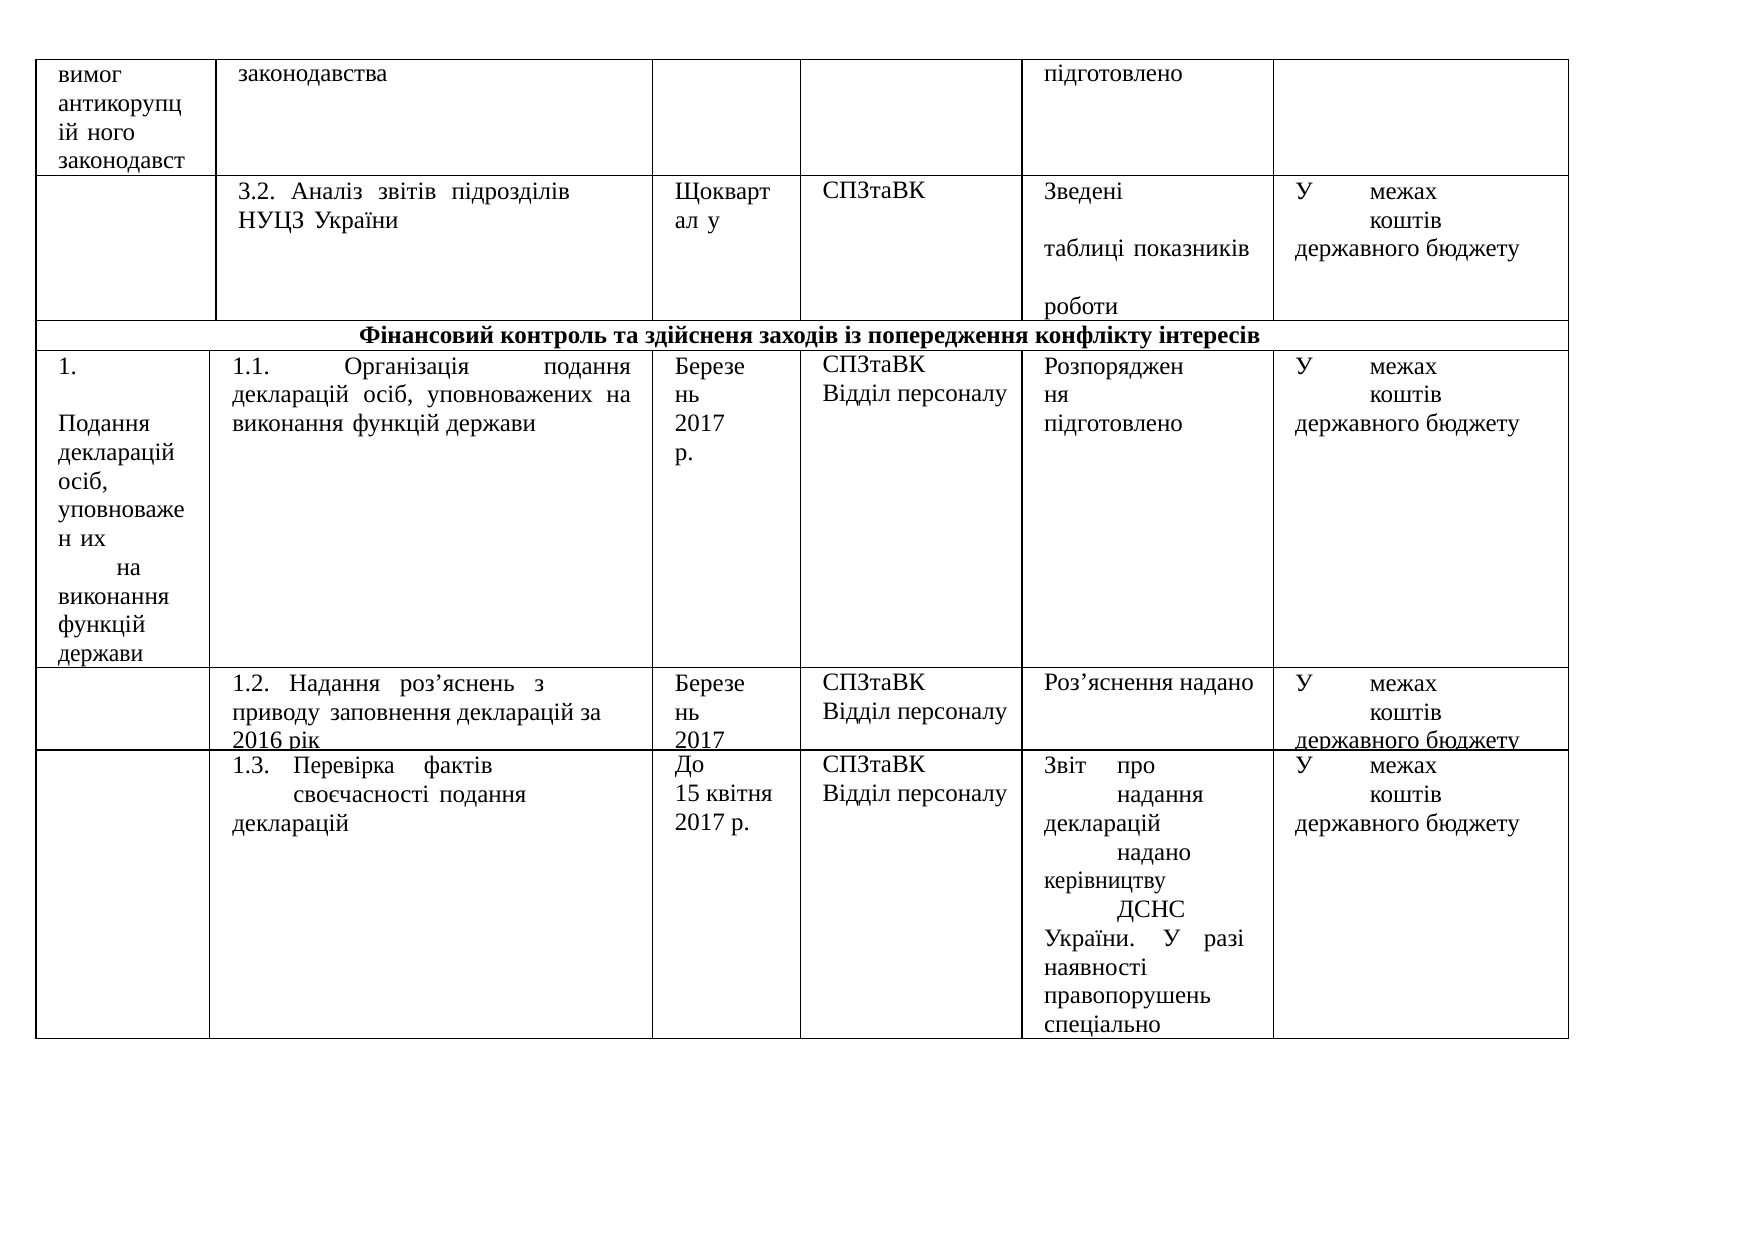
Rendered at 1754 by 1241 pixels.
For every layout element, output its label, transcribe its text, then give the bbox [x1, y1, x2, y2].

table_cell Щоквартал у [653, 176, 800, 319]
table_header [653, 60, 800, 175]
table_header [210, 60, 215, 175]
table_header [801, 60, 1021, 175]
table_cell У межах коштів державного бюджету [1274, 751, 1568, 1038]
table_cell СПЗтаВК Відділ персоналу [801, 668, 1021, 749]
table_cell У межах коштів державного бюджету [1274, 668, 1568, 749]
table_cell СПЗтаВК Відділ персоналу [801, 751, 1021, 1038]
table_cell 1.2. Надання роз’яснень з приводу заповнення декларацій за 2016 рік [216, 668, 652, 749]
table_cell [210, 351, 216, 667]
table_header вимог антикорупцій ного законодавства [37, 60, 210, 175]
table_cell До 15 квітня 2017 р. [653, 751, 800, 1038]
table_cell У межах коштів державного бюджету [1274, 176, 1568, 319]
table_cell [37, 668, 209, 749]
table_cell 1.3. Перевірка фактів своєчасності подання декларацій [216, 751, 652, 1038]
table_cell Розпорядження підготовлено [1023, 351, 1273, 667]
table_cell [37, 751, 209, 1038]
table_cell СПЗтаВК Відділ персоналу [801, 351, 1021, 667]
table_header законодавства [217, 60, 652, 175]
table_cell СПЗтаВК [801, 176, 1021, 319]
table_cell 1. Подання декларацій осіб, уповноважен их на виконання функцій держави або місцевого самоврядуван ня [37, 351, 209, 667]
table_cell Зведені таблиці показників роботи уповноважених підрозділів підготовлено [1023, 176, 1273, 319]
table_cell [210, 668, 216, 749]
table_cell Березень 2017 р. [653, 668, 800, 749]
table_cell Звіт про надання декларацій надано керівництву ДСНС України. У разі наявності правопорушень спеціально уповноважений суб’єкт у сфері протидії корупції [1023, 751, 1273, 1038]
table_cell Роз’яснення надано [1023, 668, 1273, 749]
table_header [1274, 60, 1568, 175]
table_cell Фінансовий контроль та здійсненя заходів із попередження конфлікту інтересів [37, 321, 1568, 349]
table_cell Березень 2017 р. [653, 351, 800, 667]
table_cell [210, 751, 216, 1038]
table_cell [37, 176, 210, 319]
table_cell [210, 176, 215, 319]
table_cell У межах коштів державного бюджету [1274, 351, 1568, 667]
table_header підготовлено [1023, 60, 1273, 175]
table_cell 1.1. Організація подання декларацій осіб, уповноважених на виконання функцій держави [216, 351, 652, 667]
table_cell 3.2. Аналіз звітів підрозділів НУЦЗ України [217, 176, 652, 319]
